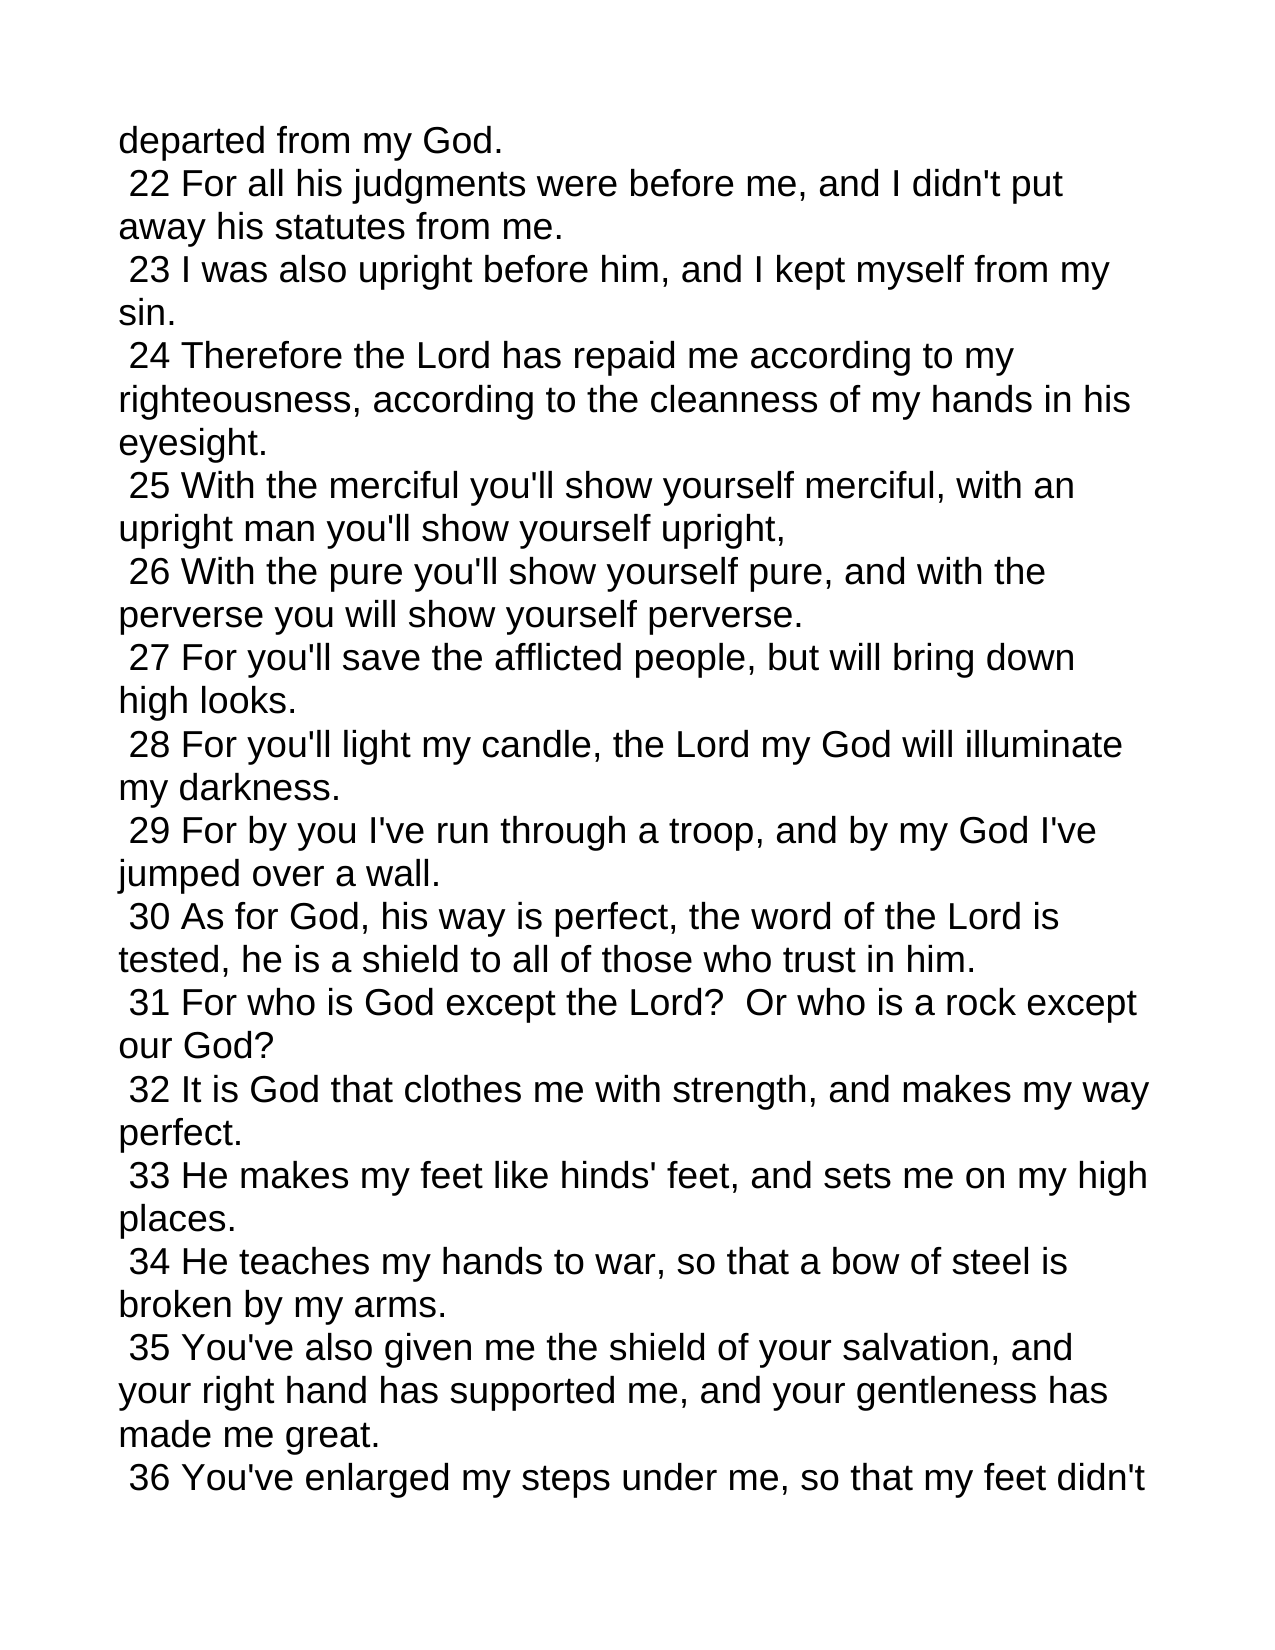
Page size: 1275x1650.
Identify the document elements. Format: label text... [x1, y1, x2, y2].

text 36 You've enlarged my steps under me, so that my feet didn't [118, 1455, 1157, 1498]
text 30 As for God, his way is perfect, the word of the Lord is tested, he is a shield to all of those who trust in him. [118, 894, 1157, 981]
text 34 He teaches my hands to war, so that a bow of steel is broken by my arms. [118, 1239, 1157, 1326]
text 33 He makes my feet like hinds' feet, and sets me on my high places. [118, 1153, 1157, 1239]
text 22 For all his judgments were before me, and I didn't put away his statutes from me. [118, 161, 1157, 247]
text 27 For you'll save the afflicted people, but will bring down high looks. [118, 636, 1157, 722]
text 29 For by you I've run through a troop, and by my God I've jumped over a wall. [118, 808, 1157, 894]
text 35 You've also given me the shield of your salvation, and your right hand has supported me, and your gentleness has made me great. [118, 1326, 1157, 1455]
text 26 With the pure you'll show yourself pure, and with the perverse you will show yourself perverse. [118, 549, 1157, 636]
text 25 With the merciful you'll show yourself merciful, with an upright man you'll show yourself upright, [118, 463, 1157, 549]
text departed from my God. [118, 118, 1157, 161]
text 28 For you'll light my candle, the Lord my God will illuminate my darkness. [118, 722, 1157, 808]
text 23 I was also upright before him, and I kept myself from my sin. [118, 247, 1157, 334]
text 32 It is God that clothes me with strength, and makes my way perfect. [118, 1067, 1157, 1153]
text 24 Therefore the Lord has repaid me according to my righteousness, according to the cleanness of my hands in his eyesight. [118, 334, 1157, 463]
text 31 For who is God except the Lord? Or who is a rock except our God? [118, 981, 1157, 1067]
